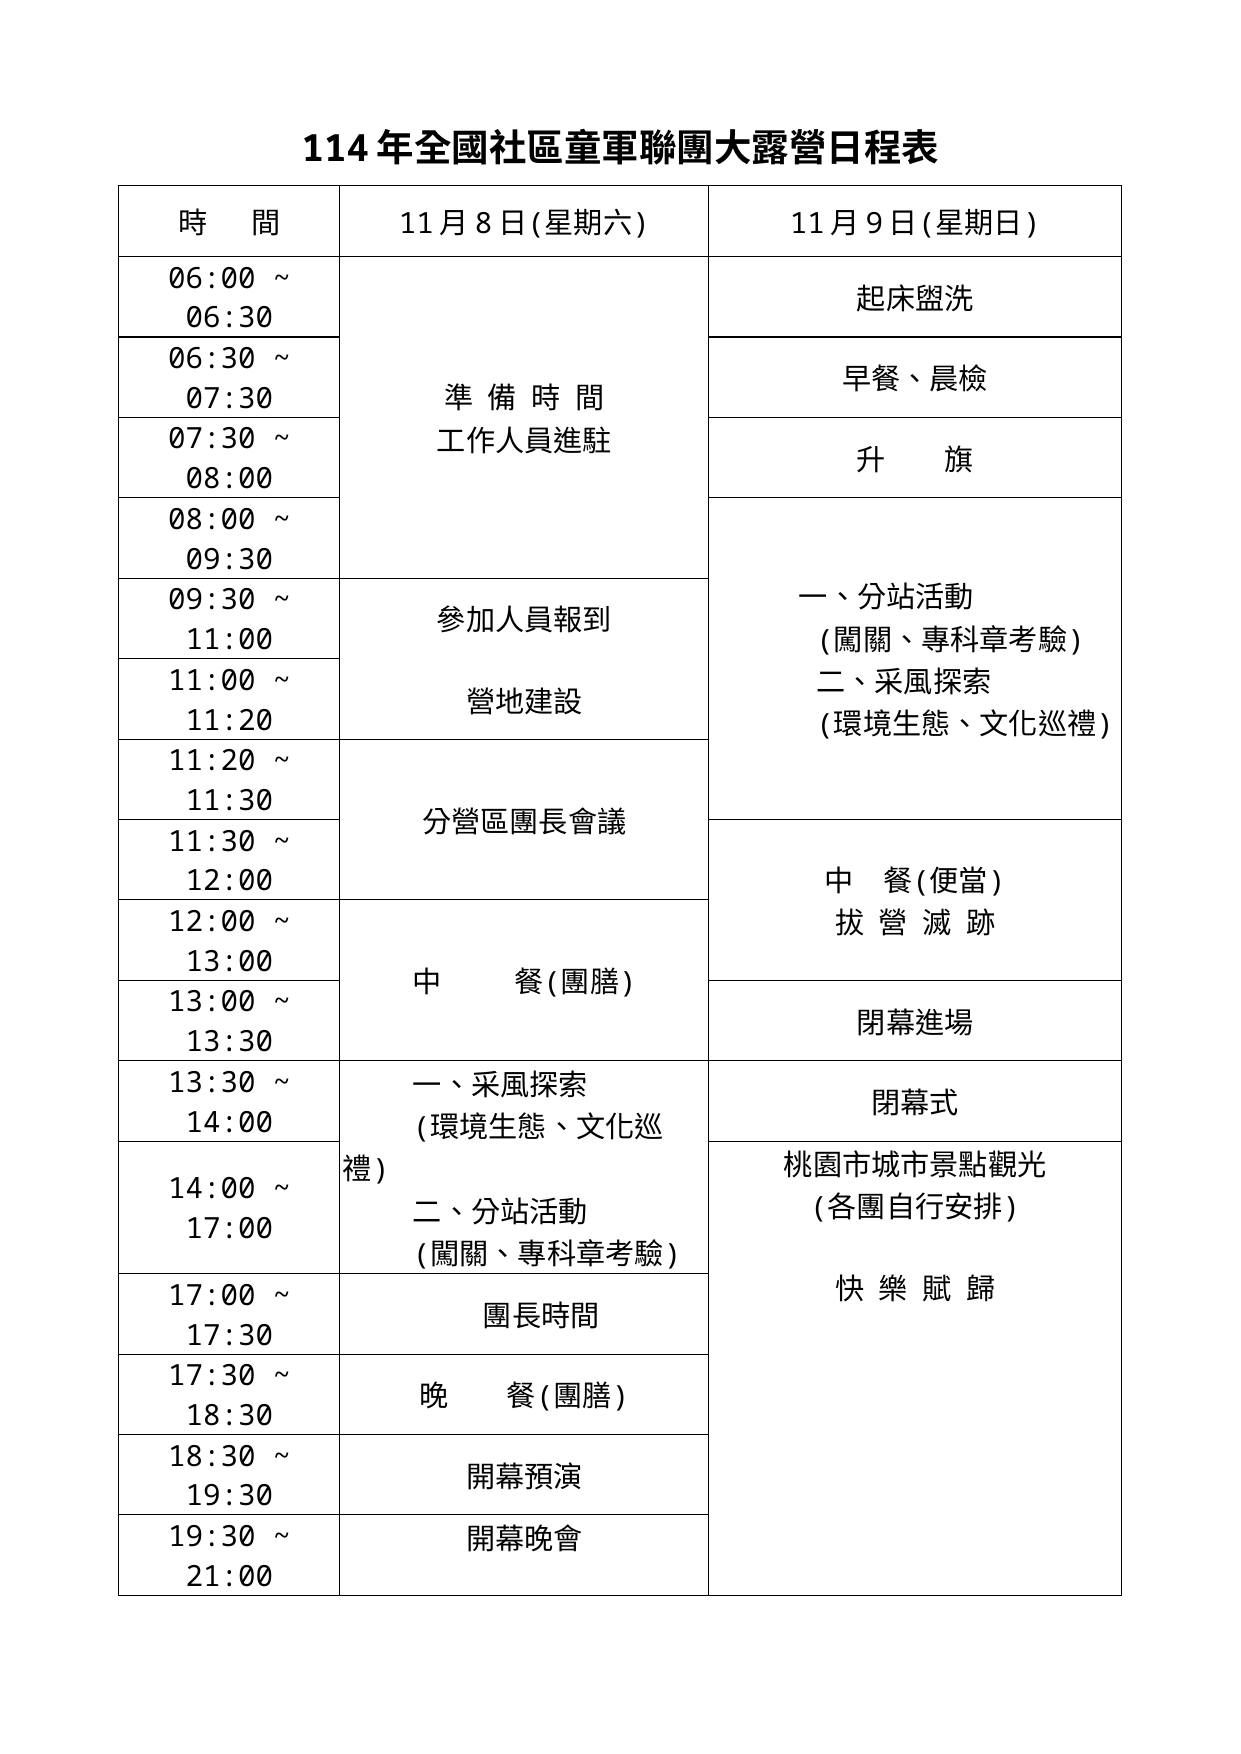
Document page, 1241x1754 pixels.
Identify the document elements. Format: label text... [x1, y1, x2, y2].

table_cell 團長時間 [340, 1274, 708, 1353]
table_cell 中 餐(便當) 拔 營 滅 跡 [709, 820, 1121, 980]
table_header 11月8日(星期六) [340, 186, 708, 256]
table_cell 12:00 ~ 13:00 [119, 900, 339, 980]
text 114年全國社區童軍聯團大露營日程表 [118, 118, 1122, 173]
table_cell 參加人員報到 營地建設 [340, 579, 708, 738]
table_cell 11:00 ~ 11:20 [119, 659, 339, 738]
table_cell 桃園市城市景點觀光 (各團自行安排) 快 樂 賦 歸 [709, 1142, 1121, 1595]
table_cell 升 旗 [709, 418, 1121, 497]
table_cell 09:30 ~ 11:00 [119, 579, 339, 658]
table_cell 閉幕進場 [709, 981, 1121, 1060]
table_cell 06:30 ~ 07:30 [119, 338, 339, 417]
table_cell 晚 餐(團膳) [340, 1355, 708, 1434]
table_cell 06:00 ~ 06:30 [119, 257, 339, 336]
table_cell 08:00 ~ 09:30 [119, 498, 339, 578]
table_cell 14:00 ~ 17:00 [119, 1142, 339, 1273]
table_cell 13:30 ~ 14:00 [119, 1061, 339, 1141]
table_cell 開幕預演 [340, 1435, 708, 1514]
table_cell 07:30 ~ 08:00 [119, 418, 339, 497]
table_cell 一、分站活動 (闖關、專科章考驗) 二、采風探索 (環境生態、文化巡禮) [709, 498, 1121, 819]
table_cell 中 餐(團膳) [340, 900, 708, 1060]
table_cell 早餐、晨檢 [709, 338, 1121, 417]
table_cell 17:30 ~ 18:30 [119, 1355, 339, 1434]
table_cell 17:00 ~ 17:30 [119, 1274, 339, 1353]
table_header 11月9日(星期日) [709, 186, 1121, 256]
table_cell 19:30 ~ 21:00 [119, 1515, 339, 1595]
table_header 時 間 [119, 186, 339, 256]
table_cell 起床盥洗 [709, 257, 1121, 336]
table_cell 11:30 ~ 12:00 [119, 820, 339, 899]
table_cell 開幕晚會 [340, 1515, 708, 1595]
table_cell 18:30 ~ 19:30 [119, 1435, 339, 1514]
table_cell 閉幕式 [709, 1061, 1121, 1141]
table_cell 一、采風探索 (環境生態、文化巡禮) 二、分站活動 (闖關、專科章考驗) [340, 1061, 708, 1273]
table_cell 13:00 ~ 13:30 [119, 981, 339, 1060]
table_cell 11:20 ~ 11:30 [119, 740, 339, 819]
table_cell 準 備 時 間 工作人員進駐 [340, 257, 708, 578]
table_cell 分營區團長會議 [340, 740, 708, 899]
